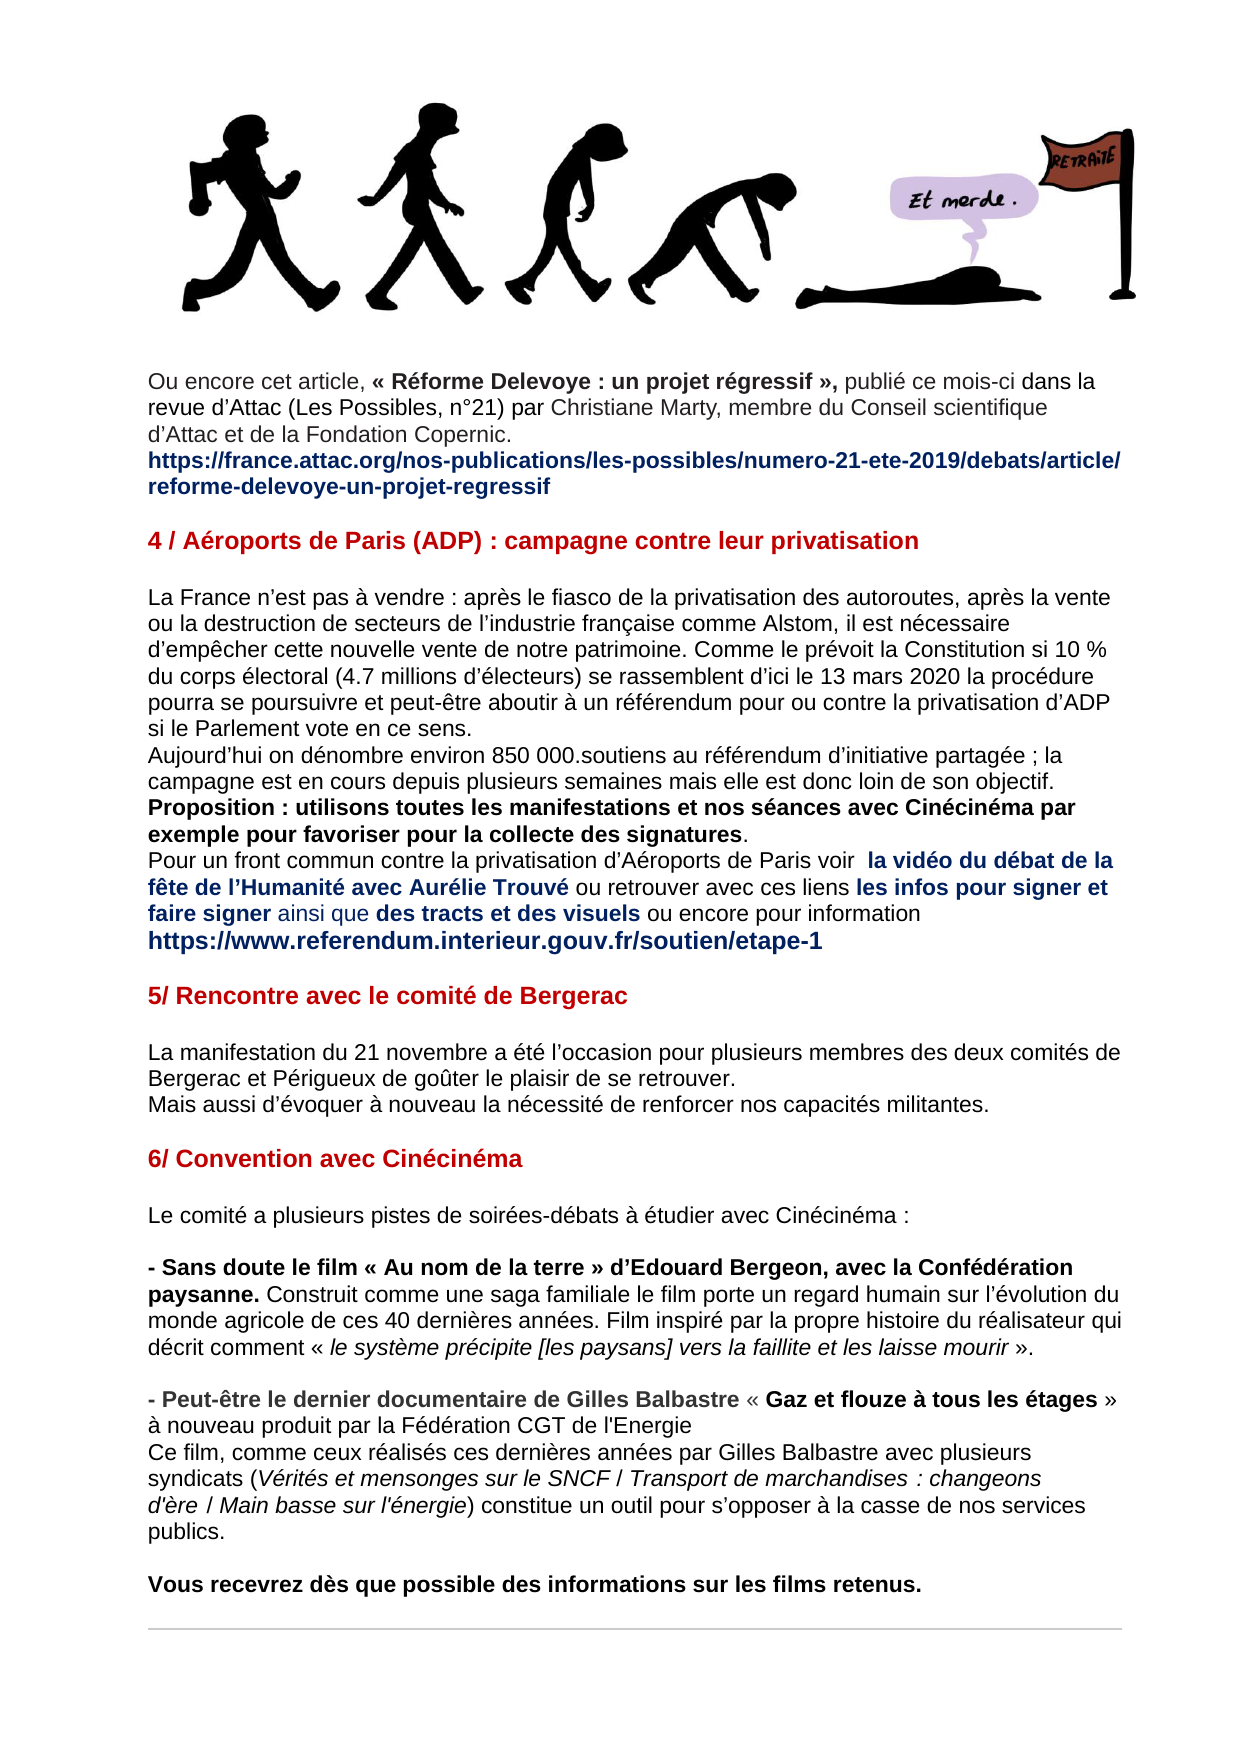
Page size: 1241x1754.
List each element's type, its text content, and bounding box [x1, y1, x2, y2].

text Mais aussi d’évoquer à nouveau la nécessité de renforcer nos capacités militantes. [148, 1091, 1122, 1118]
text 4 / Aéroports de Paris (ADP) : campagne contre leur privatisation [148, 526, 1122, 555]
text Le comité a plusieurs pistes de soirées-débats à étudier avec Cinécinéma : [148, 1202, 1122, 1228]
text Proposition : utilisons toutes les manifestations et nos séances avec Cinécinéma par exemple pour favoriser pour la collecte des signatures. [148, 794, 1122, 847]
text - Peut-être le dernier documentaire de Gilles Balbastre « Gaz et flouze à tous les étages » à nouveau produit par la Fédération CGT de l'Energie [148, 1386, 1122, 1439]
text La France n’est pas à ven­dre : après le fias­co de la pri­vati­sa­tion des autoroutes, après la vente ou la destruc­tion de secteurs de l’industrie française comme Alstom, il est néces­saire d’empêcher cette nou­velle vente de notre pat­ri­moine. Comme le prévoit la Constitution si 10 % du corps électoral (4.7 millions d’électeurs) se rassemblent d’ici le 13 mars 2020 la procédure pourra se poursuivre et peut-être aboutir à un référendum pour ou contre la privatisation d’ADP si le Parlement vote en ce sens. [148, 583, 1122, 742]
text Vous recevrez dès que possible des informations sur les films retenus. [148, 1571, 1122, 1628]
text - Sans doute le film « Au nom de la terre » d’Edouard Bergeon, avec la Confédération paysanne. Construit comme une saga familiale le film porte un regard humain sur l’évolution du monde agricole de ces 40 dernières années. Film inspiré par la propre histoire du réalisateur qui décrit comment « le système précipite [les paysans] vers la faillite et les laisse mourir ». [148, 1254, 1122, 1360]
text Pour un front commun contre la privatisation d’Aéroports de Paris voir la vidéo du débat de la fête de l’Humanité avec Aurélie Trouvé ou retrouver avec ces liens les infos pour signer et faire signer ainsi que des tracts et des visuels ou encore pour information https://www.referendum.interieur.gouv.fr/soutien/etape-1 [148, 847, 1122, 955]
text Aujourd’hui on dénombre environ 850 000.soutiens au référendum d’initiative partagée ; la campagne est en cours depuis plusieurs semaines mais elle est donc loin de son objectif. [148, 742, 1122, 794]
text La manifestation du 21 novembre a été l’occasion pour plusieurs membres des deux comités de Bergerac et Périgueux de goûter le plaisir de se retrouver. [148, 1039, 1122, 1091]
subtitle Ou encore cet article, « Réforme Delevoye : un projet régressif », publié ce mois-ci dans la revue d’Attac (Les Possibles, n°21) par Christiane Marty, membre du Conseil scientifique d’Attac et de la Fondation Copernic. [148, 368, 1122, 447]
text 5/ Rencontre avec le comité de Bergerac [148, 981, 1122, 1010]
text 6/ Convention avec Cinécinéma [148, 1144, 1122, 1173]
text Ce film, comme ceux réalisés ces dernières années par Gilles Balbastre avec plusieurs syndicats (Vérités et mensonges sur le SNCF / Transport de marchandises : changeons d'ère / Main basse sur l'énergie) constitue un outil pour s’opposer à la casse de nos services publics. [148, 1439, 1122, 1544]
text https://france.attac.org/nos-publications/les-possibles/numero-21-ete-2019/debats/article/reforme-delevoye-un-projet-regressif [148, 447, 1196, 500]
